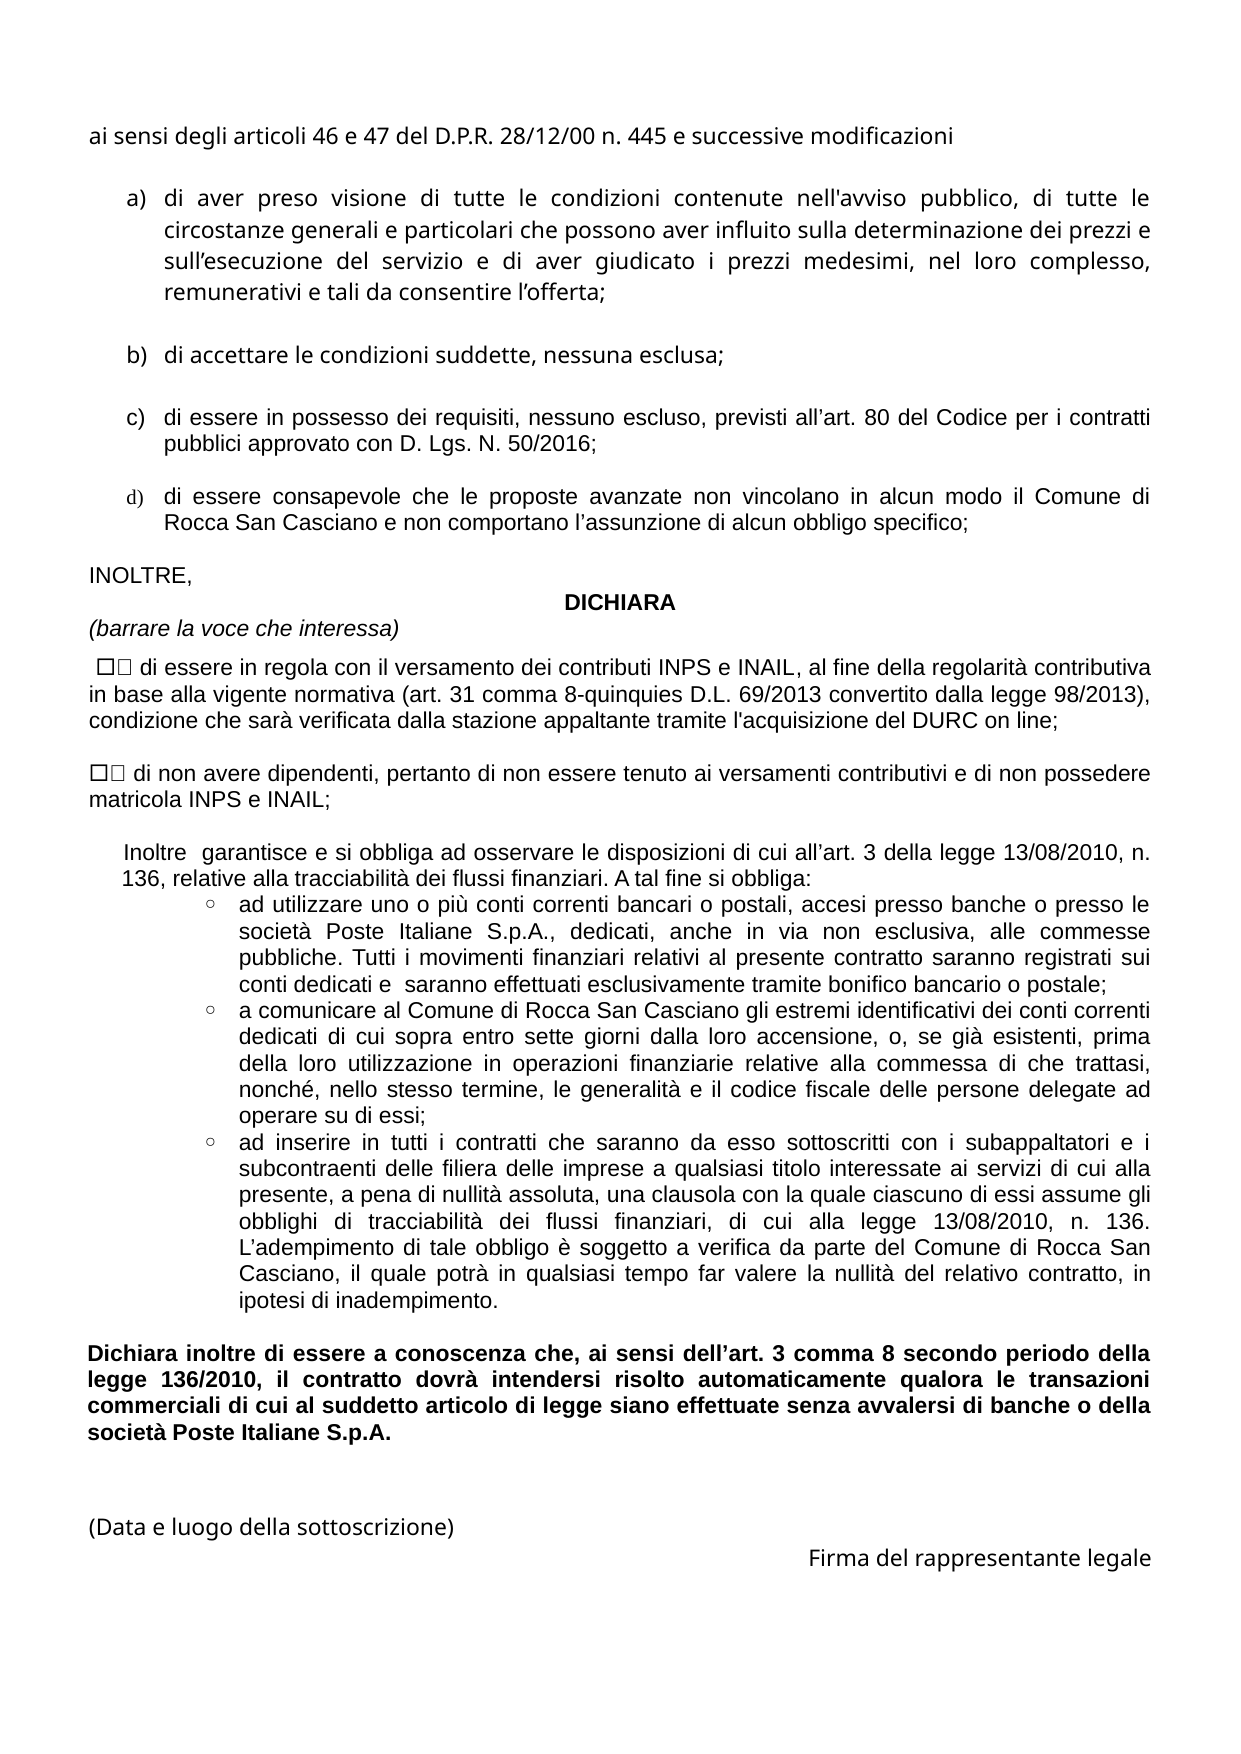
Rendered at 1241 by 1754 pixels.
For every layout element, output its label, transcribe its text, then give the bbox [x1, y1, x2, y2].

list di essere consapevole che le proposte avanzate non vincolano in alcun modo il Comune di Rocca San Casciano e non comportano l’assunzione di alcun obbligo specifico; [126, 483, 1152, 536]
text Dichiara inoltre di essere a conoscenza che, ai sensi dell’art. 3 comma 8 secondo periodo della legge 136/2010, il contratto dovrà intendersi risolto automaticamente qualora le transazioni commerciali di cui al suddetto articolo di legge siano effettuate senza avvalersi di banche o della società Poste Italiane S.p.A. [87, 1339, 1152, 1445]
text Inoltre garantisce e si obbliga ad osservare le disposizioni di cui all’art. 3 della legge 13/08/2010, n. 136, relative alla tracciabilità dei flussi finanziari. A tal fine si obbliga: [121, 839, 1152, 891]
list a comunicare al Comune di Rocca San Casciano gli estremi identificativi dei conti correnti dedicati di cui sopra entro sette giorni dalla loro accensione, o, se già esistenti, prima della loro utilizzazione in operazioni finanziarie relative alla commessa di che trattasi, nonché, nello stesso termine, le generalità e il codice fiscale delle persone delegate ad operare su di essi; [201, 997, 1152, 1129]
text INOLTRE, [89, 562, 1152, 588]
text Firma del rappresentante legale [89, 1542, 1152, 1573]
list di accettare le condizioni suddette, nessuna esclusa; [126, 339, 1152, 370]
list di essere in possesso dei requisiti, nessuno escluso, previsti all’art. 80 del Codice per i contratti pubblici approvato con D. Lgs. N. 50/2016; [126, 404, 1152, 457]
list ad inserire in tutti i contratti che saranno da esso sottoscritti con i subappaltatori e i subcontraenti delle filiera delle imprese a qualsiasi titolo interessate ai servizi di cui alla presente, a pena di nullità assoluta, una clausola con la quale ciascuno di essi assume gli obblighi di tracciabilità dei flussi finanziari, di cui alla legge 13/08/2010, n. 136. L’adempimento di tale obbligo è soggetto a verifica da parte del Comune di Rocca San Casciano, il quale potrà in qualsiasi tempo far valere la nullità del relativo contratto, in ipotesi di inadempimento. [201, 1129, 1152, 1313]
text (barrare la voce che interessa) [89, 615, 1152, 641]
text  di essere in regola con il versamento dei contributi INPS e INAIL, al fine della regolarità contributiva in base alla vigente normativa (art. 31 comma 8-quinquies D.L. 69/2013 convertito dalla legge 98/2013), condizione che sarà verificata dalla stazione appaltante tramite l'acquisizione del DURC on line; [89, 654, 1152, 733]
text  di non avere dipendenti, pertanto di non essere tenuto ai versamenti contributivi e di non possedere matricola INPS e INAIL; [89, 760, 1152, 812]
text ai sensi degli articoli 46 e 47 del D.P.R. 28/12/00 n. 445 e successive modificazioni [89, 120, 1152, 151]
text (Data e luogo della sottoscrizione) [89, 1511, 1152, 1542]
list ad utilizzare uno o più conti correnti bancari o postali, accesi presso banche o presso le società Poste Italiane S.p.A., dedicati, anche in via non esclusiva, alle commesse pubbliche. Tutti i movimenti finanziari relativi al presente contratto saranno registrati sui conti dedicati e saranno effettuati esclusivamente tramite bonifico bancario o postale; [201, 891, 1152, 997]
text DICHIARA [89, 588, 1152, 615]
list di aver preso visione di tutte le condizioni contenute nell'avviso pubblico, di tutte le circostanze generali e particolari che possono aver influito sulla determinazione dei prezzi e sull’esecuzione del servizio e di aver giudicato i prezzi medesimi, nel loro complesso, remunerativi e tali da consentire l’offerta; [126, 182, 1152, 307]
